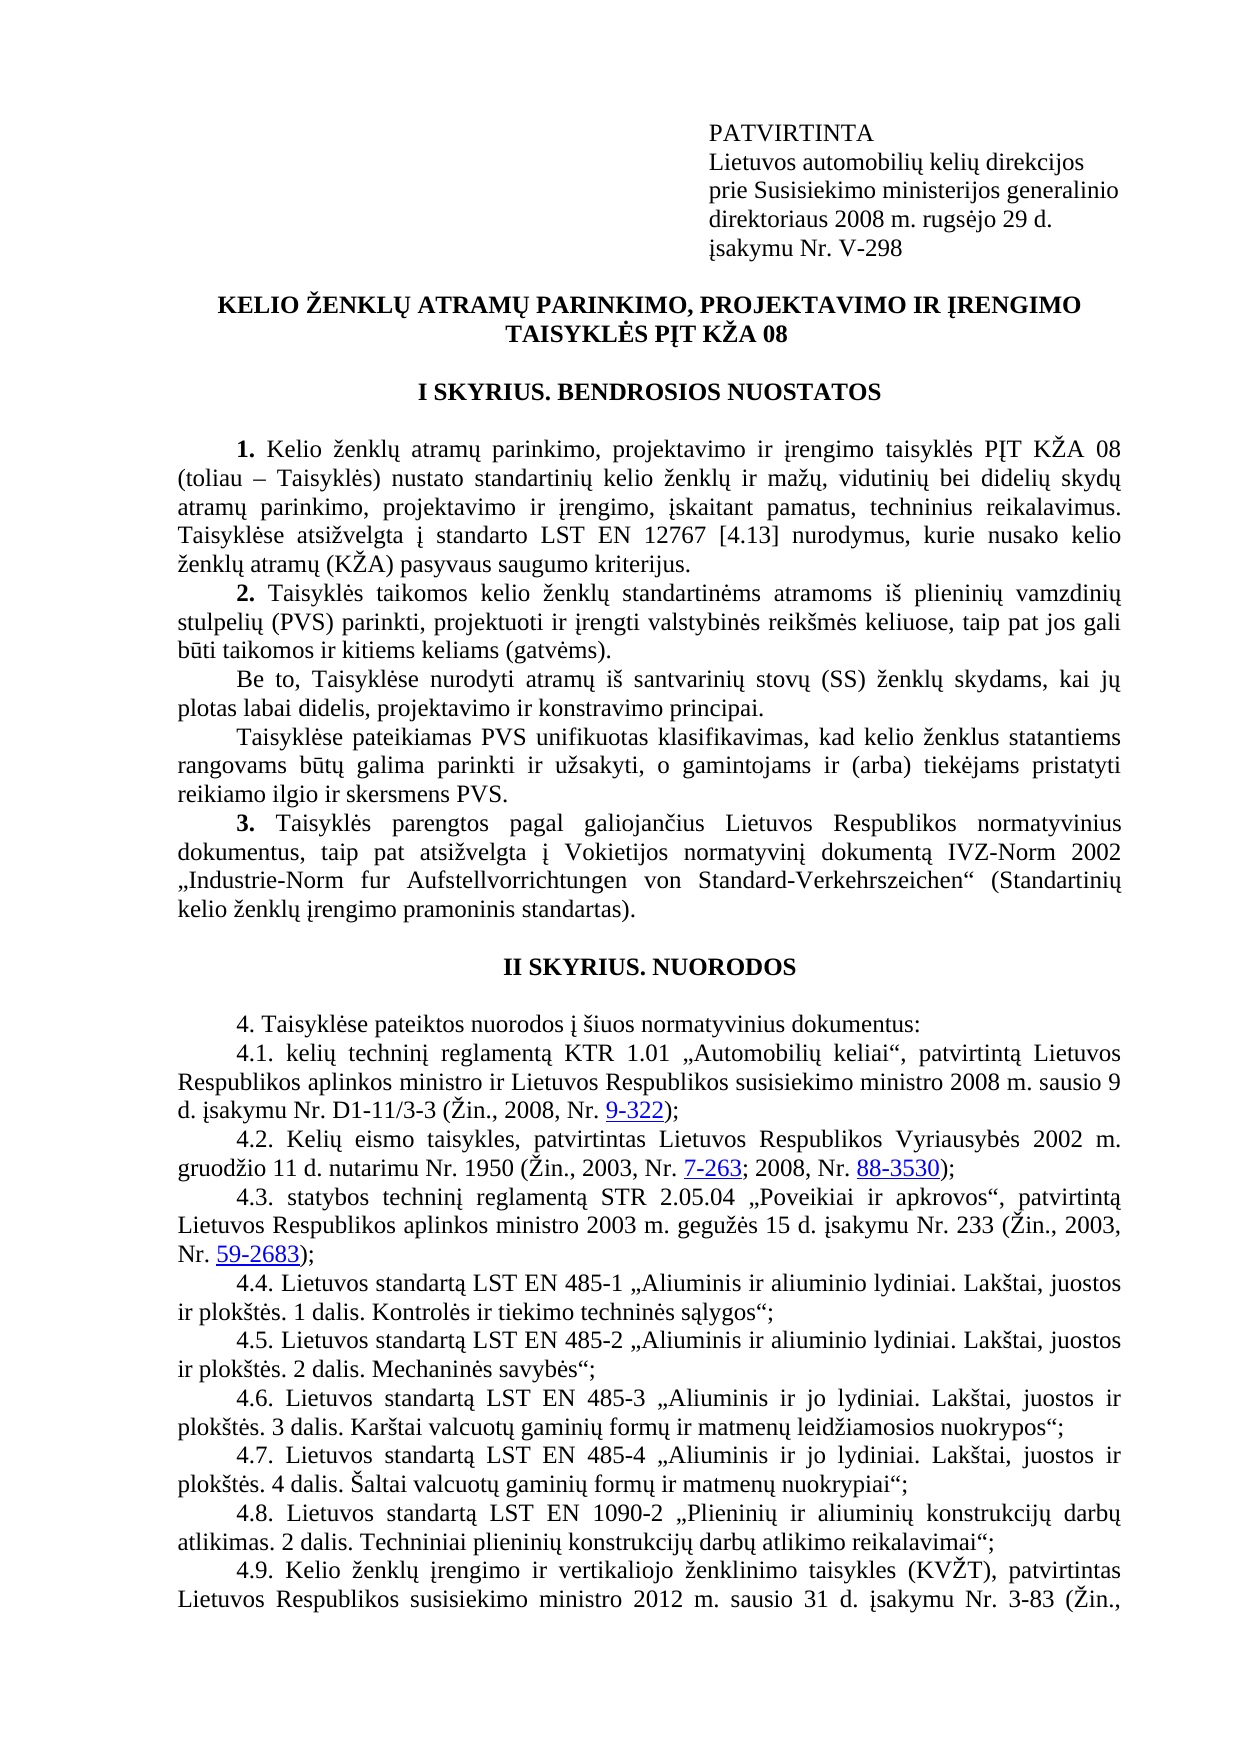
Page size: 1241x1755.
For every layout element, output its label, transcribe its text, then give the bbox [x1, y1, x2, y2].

text direktoriaus 2008 m. rugsėjo 29 d. [177, 204, 1122, 233]
text 4.4. Lietuvos standartą LST EN 485-1 „Aliuminis ir aliuminio lydiniai. Lakštai, juostos ir plokštės. 1 dalis. Kontrolės ir tiekimo techninės sąlygos“; [177, 1268, 1122, 1326]
text 4.5. Lietuvos standartą LST EN 485-2 „Aliuminis ir aliuminio lydiniai. Lakštai, juostos ir plokštės. 2 dalis. Mechaninės savybės“; [177, 1326, 1122, 1383]
text 4.2. Kelių eismo taisykles, patvirtintas Lietuvos Respublikos Vyriausybės 2002 m. gruodžio 11 d. nutarimu Nr. 1950 (Žin., 2003, Nr. 7-263; 2008, Nr. 88-3530); [177, 1124, 1122, 1182]
text 4.6. Lietuvos standartą LST EN 485-3 „Aliuminis ir jo lydiniai. Lakštai, juostos ir plokštės. 3 dalis. Karštai valcuotų gaminių formų ir matmenų leidžiamosios nuokrypos“; [177, 1383, 1122, 1441]
text 4.7. Lietuvos standartą LST EN 485-4 „Aliuminis ir jo lydiniai. Lakštai, juostos ir plokštės. 4 dalis. Šaltai valcuotų gaminių formų ir matmenų nuokrypiai“; [177, 1441, 1122, 1498]
text PATVIRTINTA [709, 118, 1122, 147]
text 4.3. statybos techninį reglamentą STR 2.05.04 „Poveikiai ir apkrovos“, patvirtintą Lietuvos Respublikos aplinkos ministro 2003 m. gegužės 15 d. įsakymu Nr. 233 (Žin., 2003, Nr. 59-2683); [177, 1182, 1122, 1268]
text I SKYRIUS. BENDROSIOS NUOSTATOS [177, 377, 1122, 406]
text 4.1. kelių techninį reglamentą KTR 1.01 „Automobilių keliai“, patvirtintą Lietuvos Respublikos aplinkos ministro ir Lietuvos Respublikos susisiekimo ministro 2008 m. sausio 9 d. įsakymu Nr. D1-11/3-3 (Žin., 2008, Nr. 9-322); [177, 1038, 1122, 1124]
text Lietuvos automobilių kelių direkcijos [177, 147, 1122, 176]
text 3. Taisyklės parengtos pagal galiojančius Lietuvos Respublikos normatyvinius dokumentus, taip pat atsižvelgta į Vokietijos normatyvinį dokumentą IVZ-Norm 2002 „Industrie-Norm fur Aufstellvorrichtungen von Standard-Verkehrszeichen“ (Standartinių kelio ženklų įrengimo pramoninis standartas). [177, 808, 1122, 923]
text II SKYRIUS. NUORODOS [177, 952, 1122, 981]
text Taisyklėse pateikiamas PVS unifikuotas klasifikavimas, kad kelio ženklus statantiems rangovams būtų galima parinkti ir užsakyti, o gamintojams ir (arba) tiekėjams pristatyti reikiamo ilgio ir skersmens PVS. [177, 722, 1122, 808]
text 4.8. Lietuvos standartą LST EN 1090-2 „Plieninių ir aliuminių konstrukcijų darbų atlikimas. 2 dalis. Techniniai plieninių konstrukcijų darbų atlikimo reikalavimai“; [177, 1498, 1122, 1556]
text įsakymu Nr. V-298 [177, 233, 1122, 262]
text 4.9. Kelio ženklų įrengimo ir vertikaliojo ženklinimo taisykles (KVŽT), patvirtintas Lietuvos Respublikos susisiekimo ministro 2012 m. sausio 31 d. įsakymu Nr. 3-83 (Žin., [177, 1556, 1122, 1613]
text 4. Taisyklėse pateiktos nuorodos į šiuos normatyvinius dokumentus: [177, 1009, 1122, 1038]
text prie Susisiekimo ministerijos generalinio [177, 176, 1122, 204]
text Be to, Taisyklėse nurodyti atramų iš santvarinių stovų (SS) ženklų skydams, kai jų plotas labai didelis, projektavimo ir konstravimo principai. [177, 664, 1122, 722]
text 2. Taisyklės taikomos kelio ženklų standartinėms atramoms iš plieninių vamzdinių stulpelių (PVS) parinkti, projektuoti ir įrengti valstybinės reikšmės keliuose, taip pat jos gali būti taikomos ir kitiems keliams (gatvėms). [177, 578, 1122, 664]
text 1. Kelio ženklų atramų parinkimo, projektavimo ir įrengimo taisyklės PĮT KŽA 08 (toliau – Taisyklės) nustato standartinių kelio ženklų ir mažų, vidutinių bei didelių skydų atramų parinkimo, projektavimo ir įrengimo, įskaitant pamatus, techninius reikalavimus. Taisyklėse atsižvelgta į standarto LST EN 12767 [4.13] nurodymus, kurie nusako kelio ženklų atramų (KŽA) pasyvaus saugumo kriterijus. [177, 434, 1122, 578]
text KELIO ŽENKLŲ ATRAMŲ PARINKIMO, PROJEKTAVIMO IR ĮRENGIMO TAISYKLĖS PĮT KŽA 08 [177, 291, 1122, 348]
